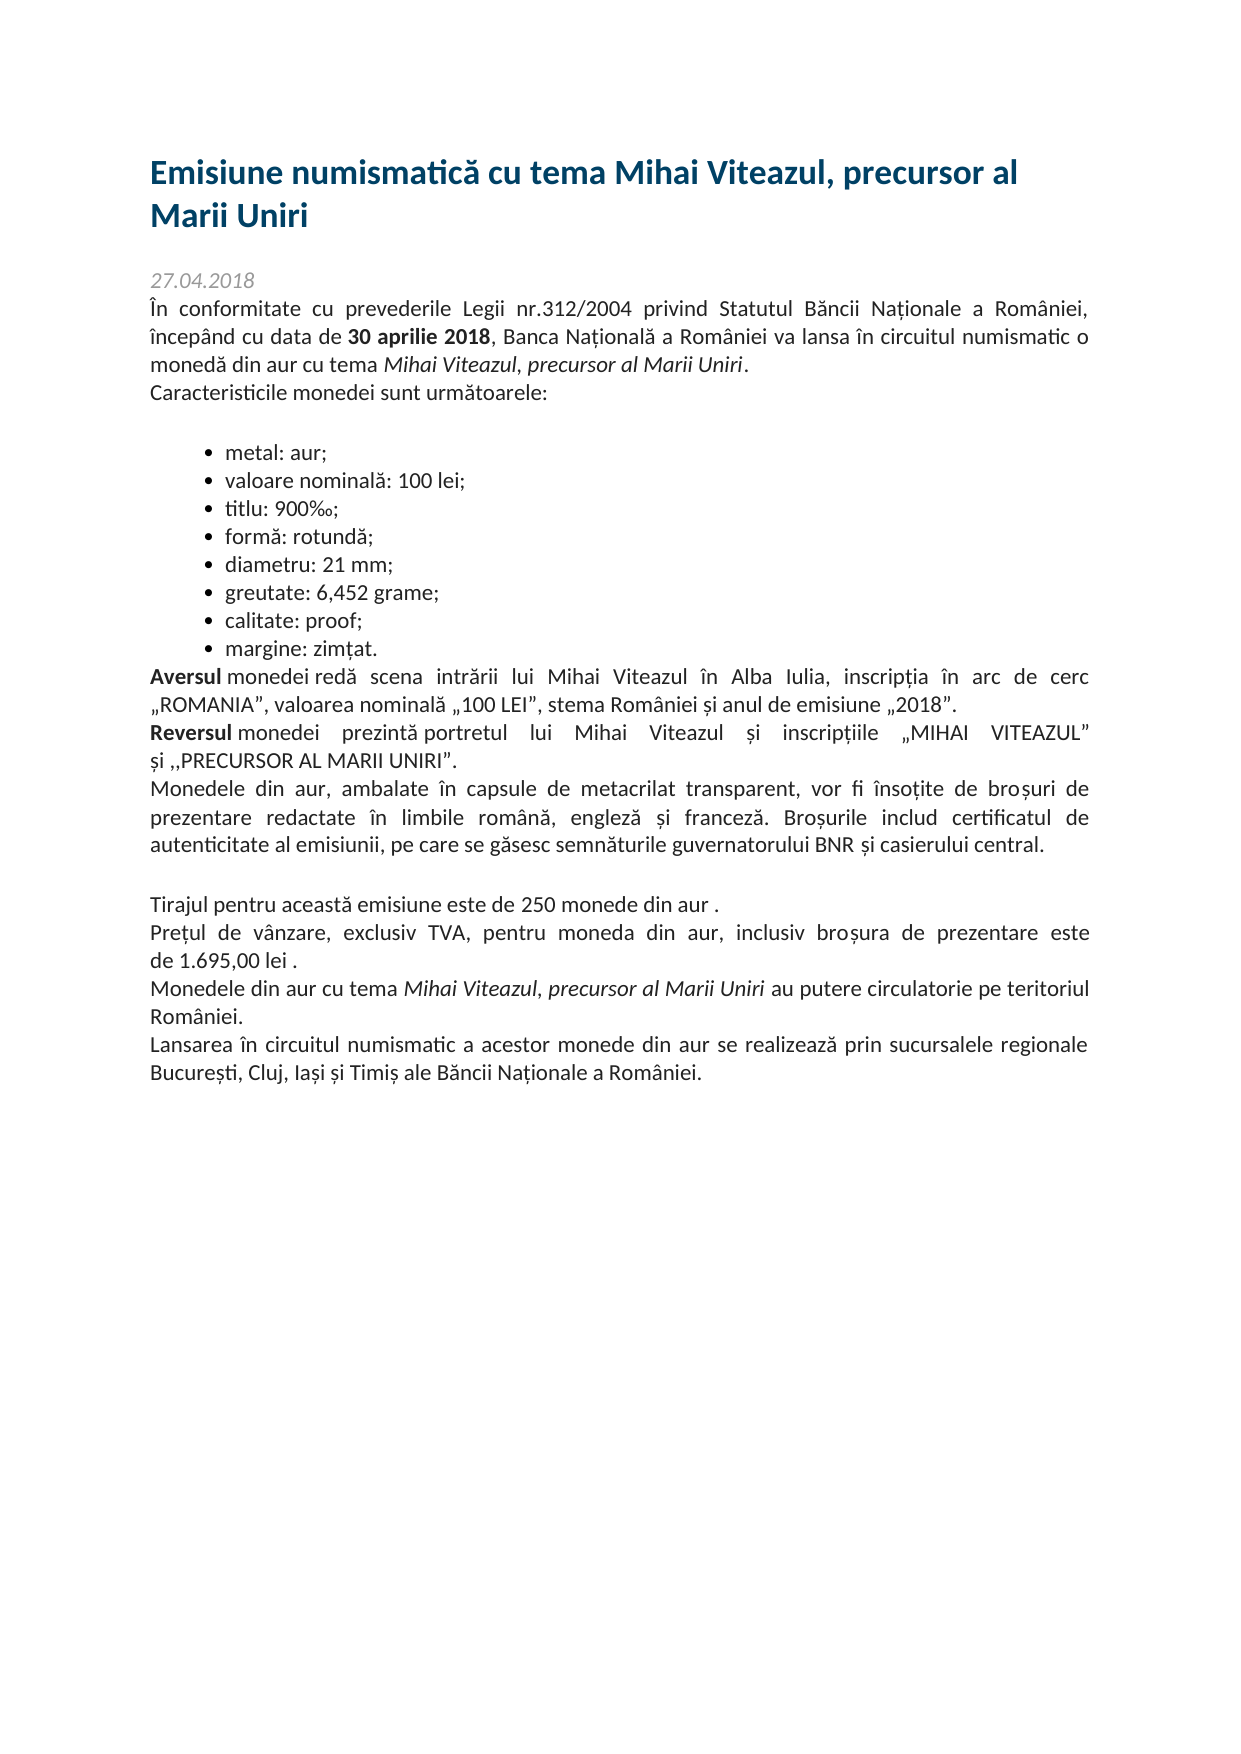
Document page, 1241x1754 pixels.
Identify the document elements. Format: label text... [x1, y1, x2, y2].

list metal: aur; [205, 438, 1090, 466]
text Tirajul pentru această emisiune este de 250 monede din aur . [150, 890, 1090, 918]
list margine: zimțat. [205, 634, 1090, 662]
list calitate: proof; [205, 606, 1090, 634]
text Preţul de vânzare, exclusiv TVA, pentru moneda din aur, inclusiv broşura de prezentare este de 1.695,00 lei . [150, 918, 1090, 974]
text În conformitate cu prevederile Legii nr.312/2004 privind Statutul Băncii Naţionale a României, începând cu data de 30 aprilie 2018, Banca Naţională a României va lansa în circuitul numismatic o monedă din aur cu tema Mihai Viteazul, precursor al Marii Uniri. [150, 294, 1090, 378]
list valoare nominală: 100 lei; [205, 466, 1090, 494]
list diametru: 21 mm; [205, 550, 1090, 578]
text 27.04.2018 [150, 266, 1090, 294]
text Monedele din aur cu tema Mihai Viteazul, precursor al Marii Uniri au putere circulatorie pe teritoriul României. [150, 974, 1090, 1031]
text Emisiune numismatică cu tema Mihai Viteazul, precursor al Marii Uniri [150, 150, 1090, 236]
text Monedele din aur, ambalate în capsule de metacrilat transparent, vor fi însoţite de broşuri de prezentare redactate în limbile română, engleză şi franceză. Broşurile includ certificatul de autenticitate al emisiunii, pe care se găsesc semnăturile guvernatorului BNR şi casierului central. [150, 774, 1090, 859]
text Caracteristicile monedei sunt următoarele: [150, 378, 1090, 407]
text Lansarea în circuitul numismatic a acestor monede din aur se realizează prin sucursalele regionale Bucureşti, Cluj, Iaşi şi Timiş ale Băncii Naţionale a României. [150, 1031, 1090, 1087]
text Reversul monedei prezintă portretul lui Mihai Viteazul şi inscripțiile „MIHAI VITEAZUL” și ,,PRECURSOR AL MARII UNIRI”. [150, 718, 1090, 774]
list titlu: 900‰; [205, 494, 1090, 522]
list formă: rotundă; [205, 522, 1090, 550]
list greutate: 6,452 grame; [205, 578, 1090, 606]
text Aversul monedei redă scena intrării lui Mihai Viteazul în Alba Iulia, inscripţia în arc de cerc „ROMANIA”, valoarea nominală „100 LEI”, stema României și anul de emisiune „2018”. [150, 662, 1090, 718]
